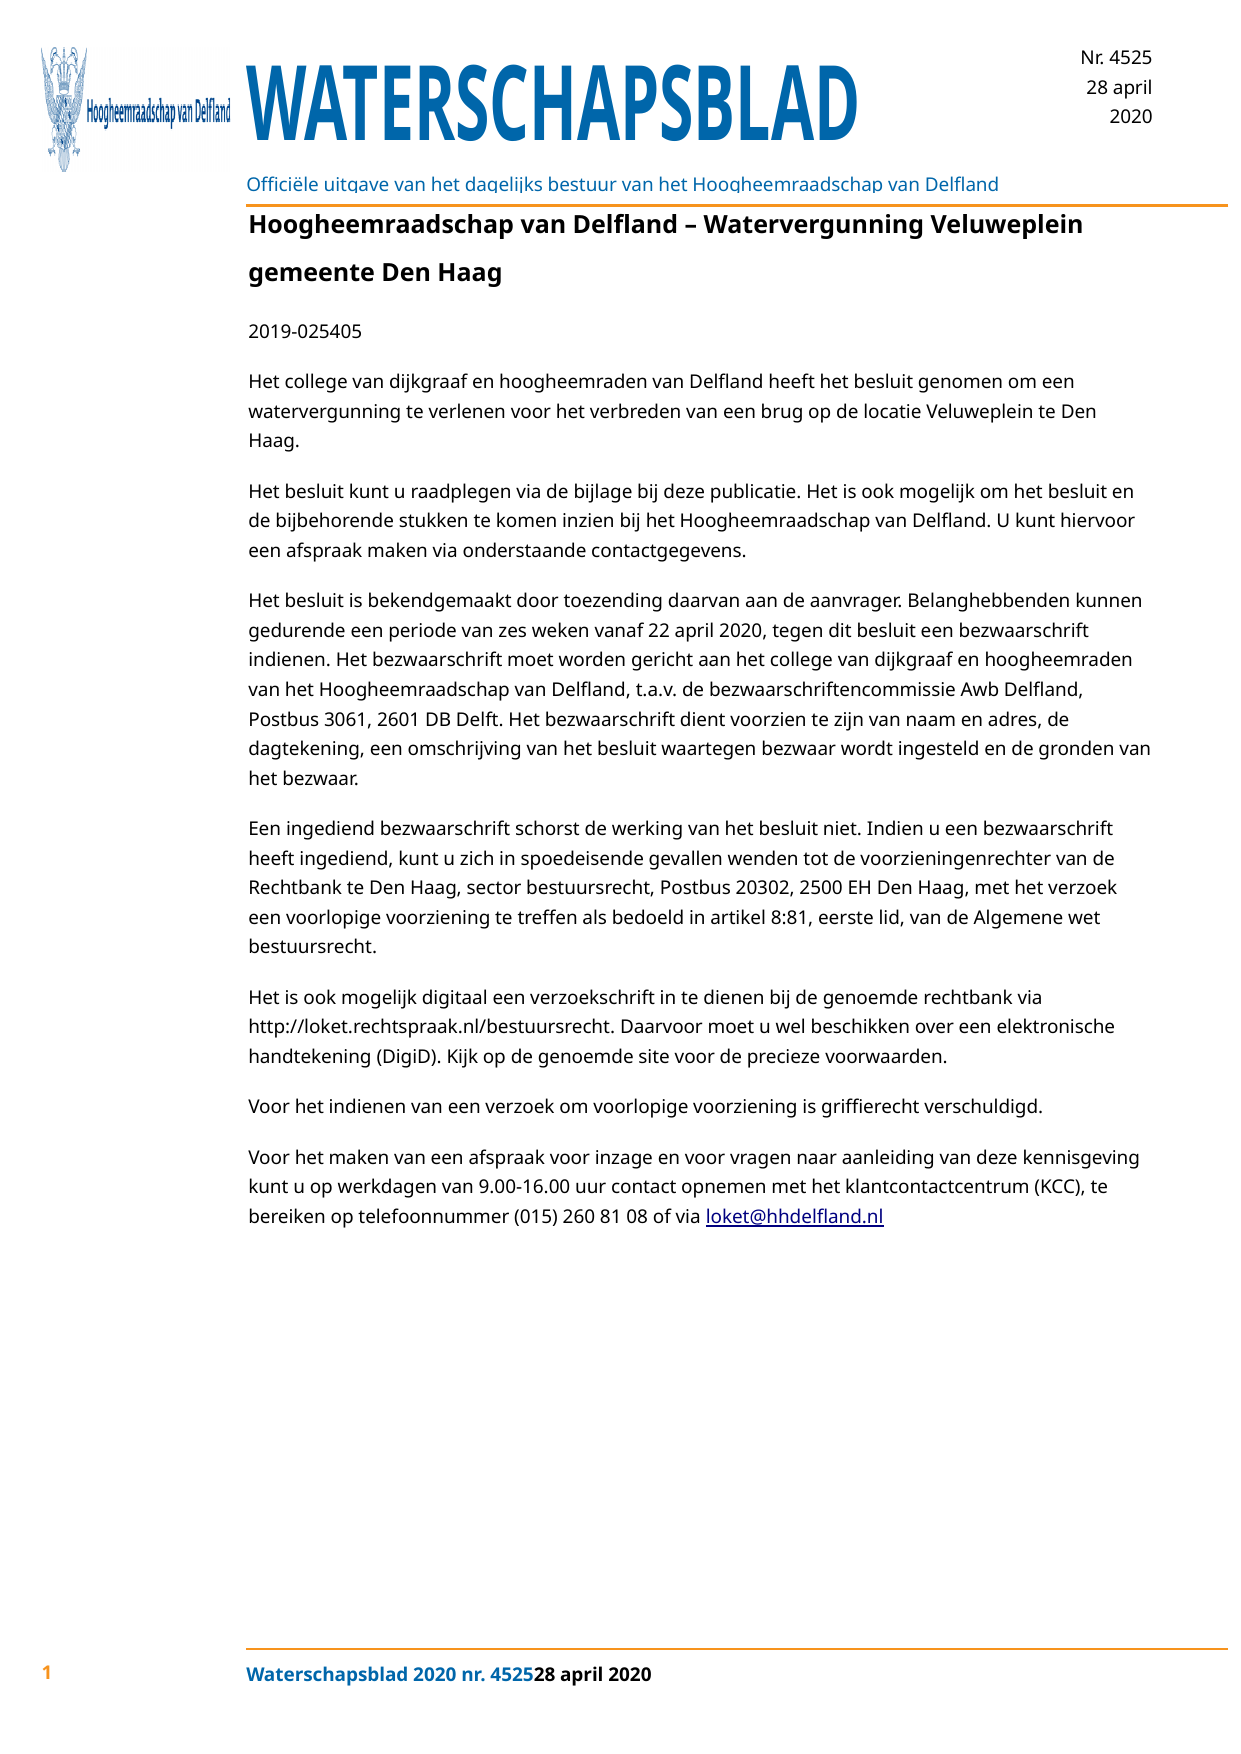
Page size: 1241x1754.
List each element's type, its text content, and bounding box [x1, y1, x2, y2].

text 2019-025405 [248, 318, 1152, 344]
text Hoogheemraadschap van Delfland – Watervergunning Veluweplein gemeente Den Haag [248, 207, 1152, 288]
picture [41, 47, 231, 172]
text Het college van dijkgraaf en hoogheemraden van Delfland heeft het besluit genomen om een watervergunning te verlenen voor het verbreden van een brug op de locatie Veluweplein te Den Haag. [248, 368, 1152, 453]
text Het is ook mogelijk digitaal een verzoekschrift in te dienen bij de genoemde rechtbank via http://loket.rechtspraak.nl/bestuursrecht. Daarvoor moet u wel beschikken over een elektronische handtekening (DigiD). Kijk op de genoemde site voor de precieze voorwaarden. [248, 984, 1152, 1069]
text Het besluit is bekendgemaakt door toezending daarvan aan de aanvrager. Belanghebbenden kunnen gedurende een periode van zes weken vanaf 22 april 2020, tegen dit besluit een bezwaarschrift indienen. Het bezwaarschrift moet worden gericht aan het college van dijkgraaf en hoogheemraden van het Hoogheemraadschap van Delfland, t.a.v. de bezwaarschriftencommissie Awb Delfland, Postbus 3061, 2601 DB Delft. Het bezwaarschrift dient voorzien te zijn van naam en adres, de dagtekening, een omschrijving van het besluit waartegen bezwaar wordt ingesteld en de gronden van het bezwaar. [248, 587, 1152, 791]
text Het besluit kunt u raadplegen via de bijlage bij deze publicatie. Het is ook mogelijk om het besluit en de bijbehorende stukken te komen inzien bij het Hoogheemraadschap van Delfland. U kunt hiervoor een afspraak maken via onderstaande contactgegevens. [248, 478, 1152, 563]
text Voor het indienen van een verzoek om voorlopige voorziening is griffierecht verschuldigd. [248, 1094, 1152, 1119]
text Voor het maken van een afspraak voor inzage en voor vragen naar aanleiding van deze kennisgeving kunt u op werkdagen van 9.00-16.00 uur contact opnemen met het klantcontactcentrum (KCC), te bereiken op telefoonnummer (015) 260 81 08 of via loket@hhdelfland.nl [248, 1144, 1152, 1229]
text Een ingediend bezwaarschrift schorst de werking van het besluit niet. Indien u een bezwaarschrift heeft ingediend, kunt u zich in spoedeisende gevallen wenden tot de voorzieningenrechter van de Rechtbank te Den Haag, sector bestuursrecht, Postbus 20302, 2500 EH Den Haag, met het verzoek een voorlopige voorziening te treffen als bedoeld in artikel 8:81, eerste lid, van de Algemene wet bestuursrecht. [248, 815, 1152, 959]
